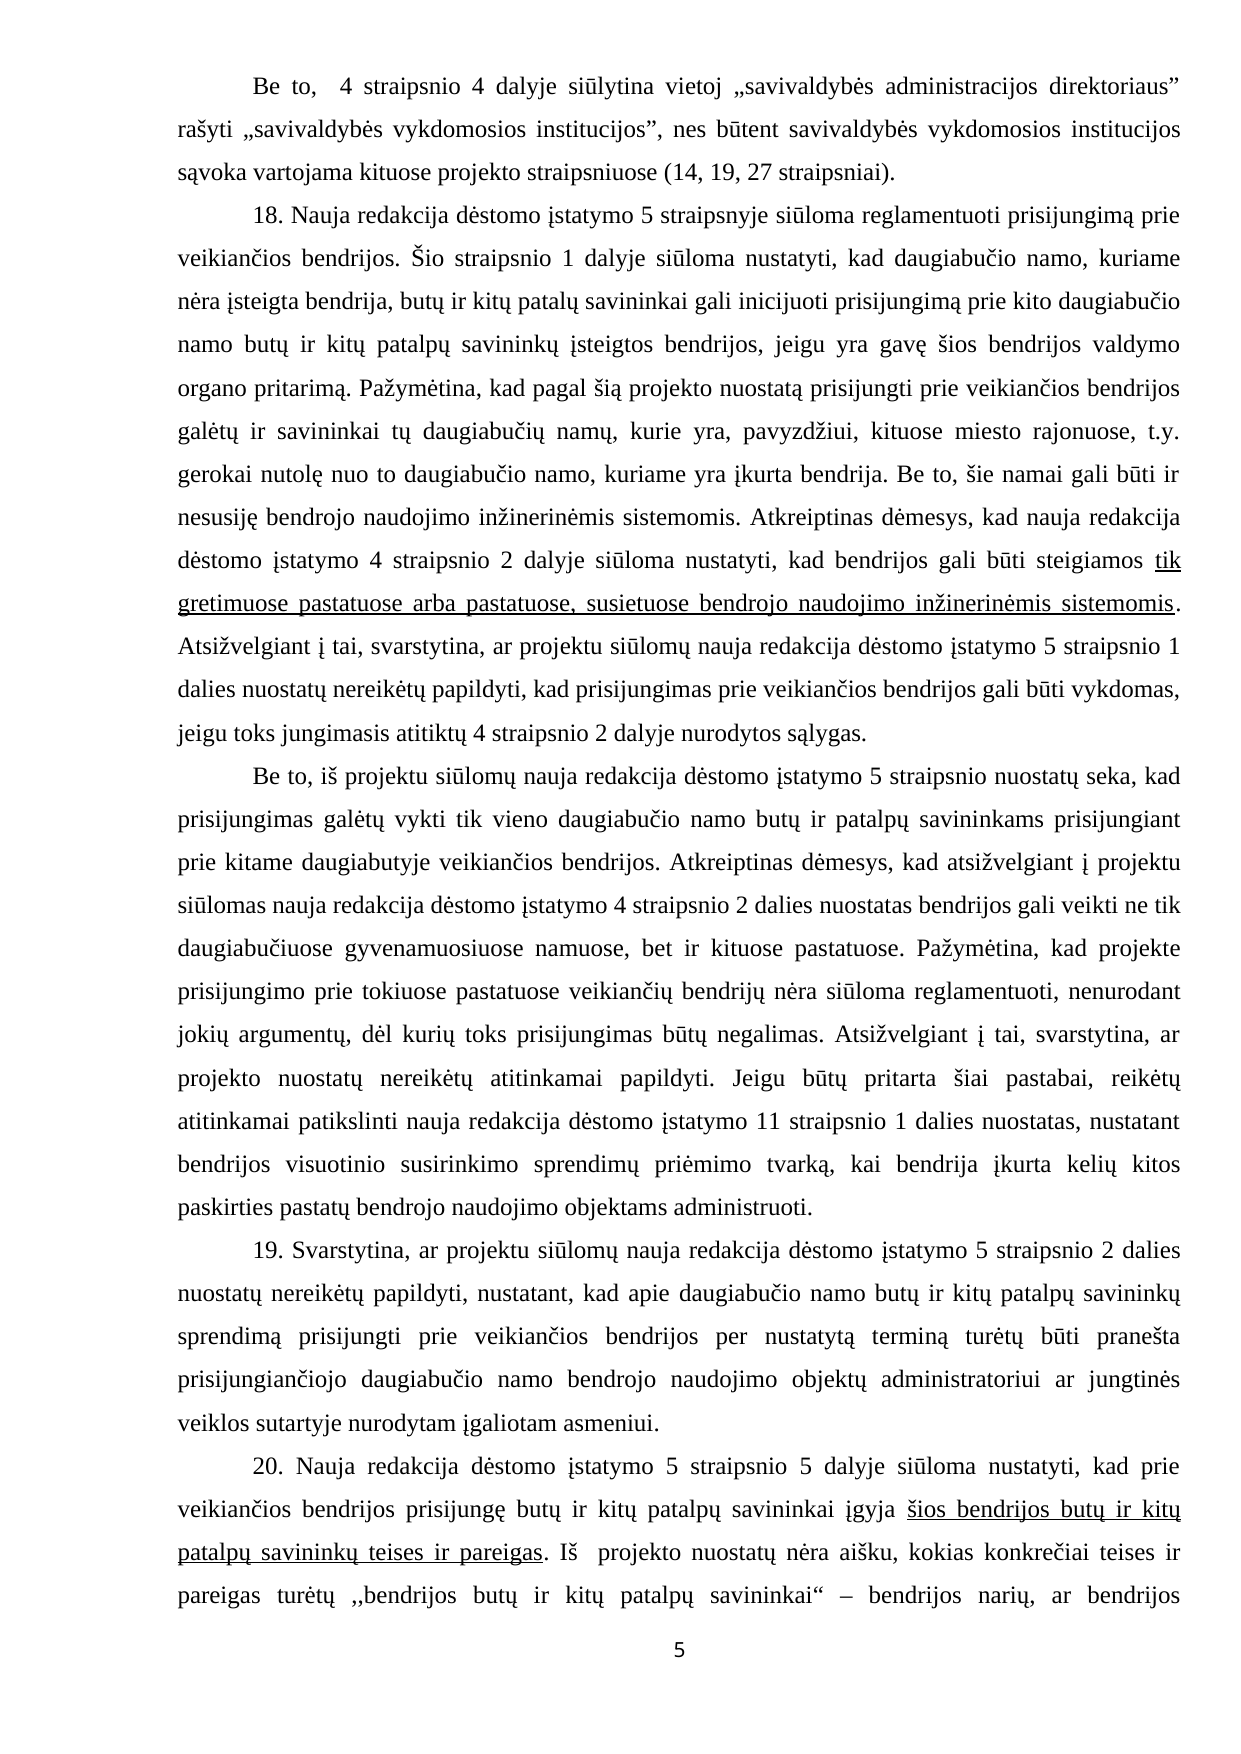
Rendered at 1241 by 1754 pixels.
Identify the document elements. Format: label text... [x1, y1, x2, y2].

text Be to, iš projektu siūlomų nauja redakcija dėstomo įstatymo 5 straipsnio nuostatų seka, kad prisijungimas galėtų vykti tik vieno daugiabučio namo butų ir patalpų savininkams prisijungiant prie kitame daugiabutyje veikiančios bendrijos. Atkreiptinas dėmesys, kad atsižvelgiant į projektu siūlomas nauja redakcija dėstomo įstatymo 4 straipsnio 2 dalies nuostatas bendrijos gali veikti ne tik daugiabučiuose gyvenamuosiuose namuose, bet ir kituose pastatuose. Pažymėtina, kad projekte prisijungimo prie tokiuose pastatuose veikiančių bendrijų nėra siūloma reglamentuoti, nenurodant jokių argumentų, dėl kurių toks prisijungimas būtų negalimas. Atsižvelgiant į tai, svarstytina, ar projekto nuostatų nereikėtų atitinkamai papildyti. Jeigu būtų pritarta šiai pastabai, reikėtų atitinkamai patikslinti nauja redakcija dėstomo įstatymo 11 straipsnio 1 dalies nuostatas, nustatant bendrijos visuotinio susirinkimo sprendimų priėmimo tvarką, kai bendrija įkurta kelių kitos paskirties pastatų bendrojo naudojimo objektams administruoti. [177, 761, 1181, 1221]
text 18. Nauja redakcija dėstomo įstatymo 5 straipsnyje siūloma reglamentuoti prisijungimą prie veikiančios bendrijos. Šio straipsnio 1 dalyje siūloma nustatyti, kad daugiabučio namo, kuriame nėra įsteigta bendrija, butų ir kitų patalų savininkai gali inicijuoti prisijungimą prie kito daugiabučio namo butų ir kitų patalpų savininkų įsteigtos bendrijos, jeigu yra gavę šios bendrijos valdymo organo pritarimą. Pažymėtina, kad pagal šią projekto nuostatą prisijungti prie veikiančios bendrijos galėtų ir savininkai tų daugiabučių namų, kurie yra, pavyzdžiui, kituose miesto rajonuose, t.y. gerokai nutolę nuo to daugiabučio namo, kuriame yra įkurta bendrija. Be to, šie namai gali būti ir nesusiję bendrojo naudojimo inžinerinėmis sistemomis. Atkreiptinas dėmesys, kad nauja redakcija dėstomo įstatymo 4 straipsnio 2 dalyje siūloma nustatyti, kad bendrijos gali būti steigiamos tik gretimuose pastatuose arba pastatuose, susietuose bendrojo naudojimo inžinerinėmis sistemomis. Atsižvelgiant į tai, svarstytina, ar projektu siūlomų nauja redakcija dėstomo įstatymo 5 straipsnio 1 dalies nuostatų nereikėtų papildyti, kad prisijungimas prie veikiančios bendrijos gali būti vykdomas, jeigu toks jungimasis atitiktų 4 straipsnio 2 dalyje nurodytos sąlygas. [177, 200, 1181, 746]
text 19. Svarstytina, ar projektu siūlomų nauja redakcija dėstomo įstatymo 5 straipsnio 2 dalies nuostatų nereikėtų papildyti, nustatant, kad apie daugiabučio namo butų ir kitų patalpų savininkų sprendimą prisijungti prie veikiančios bendrijos per nustatytą terminą turėtų būti pranešta prisijungiančiojo daugiabučio namo bendrojo naudojimo objektų administratoriui ar jungtinės veiklos sutartyje nurodytam įgaliotam asmeniui. [177, 1235, 1181, 1436]
text 20. Nauja redakcija dėstomo įstatymo 5 straipsnio 5 dalyje siūloma nustatyti, kad prie veikiančios bendrijos prisijungę butų ir kitų patalpų savininkai įgyja šios bendrijos butų ir kitų patalpų savininkų teises ir pareigas. Iš projekto nuostatų nėra aišku, kokias konkrečiai teises ir pareigas turėtų ,,bendrijos butų ir kitų patalpų savininkai“ – bendrijos narių, ar bendrijos [177, 1451, 1181, 1609]
text Be to, 4 straipsnio 4 dalyje siūlytina vietoj „savivaldybės administracijos direktoriaus” rašyti „savivaldybės vykdomosios institucijos”, nes būtent savivaldybės vykdomosios institucijos sąvoka vartojama kituose projekto straipsniuose (14, 19, 27 straipsniai). [177, 71, 1181, 186]
